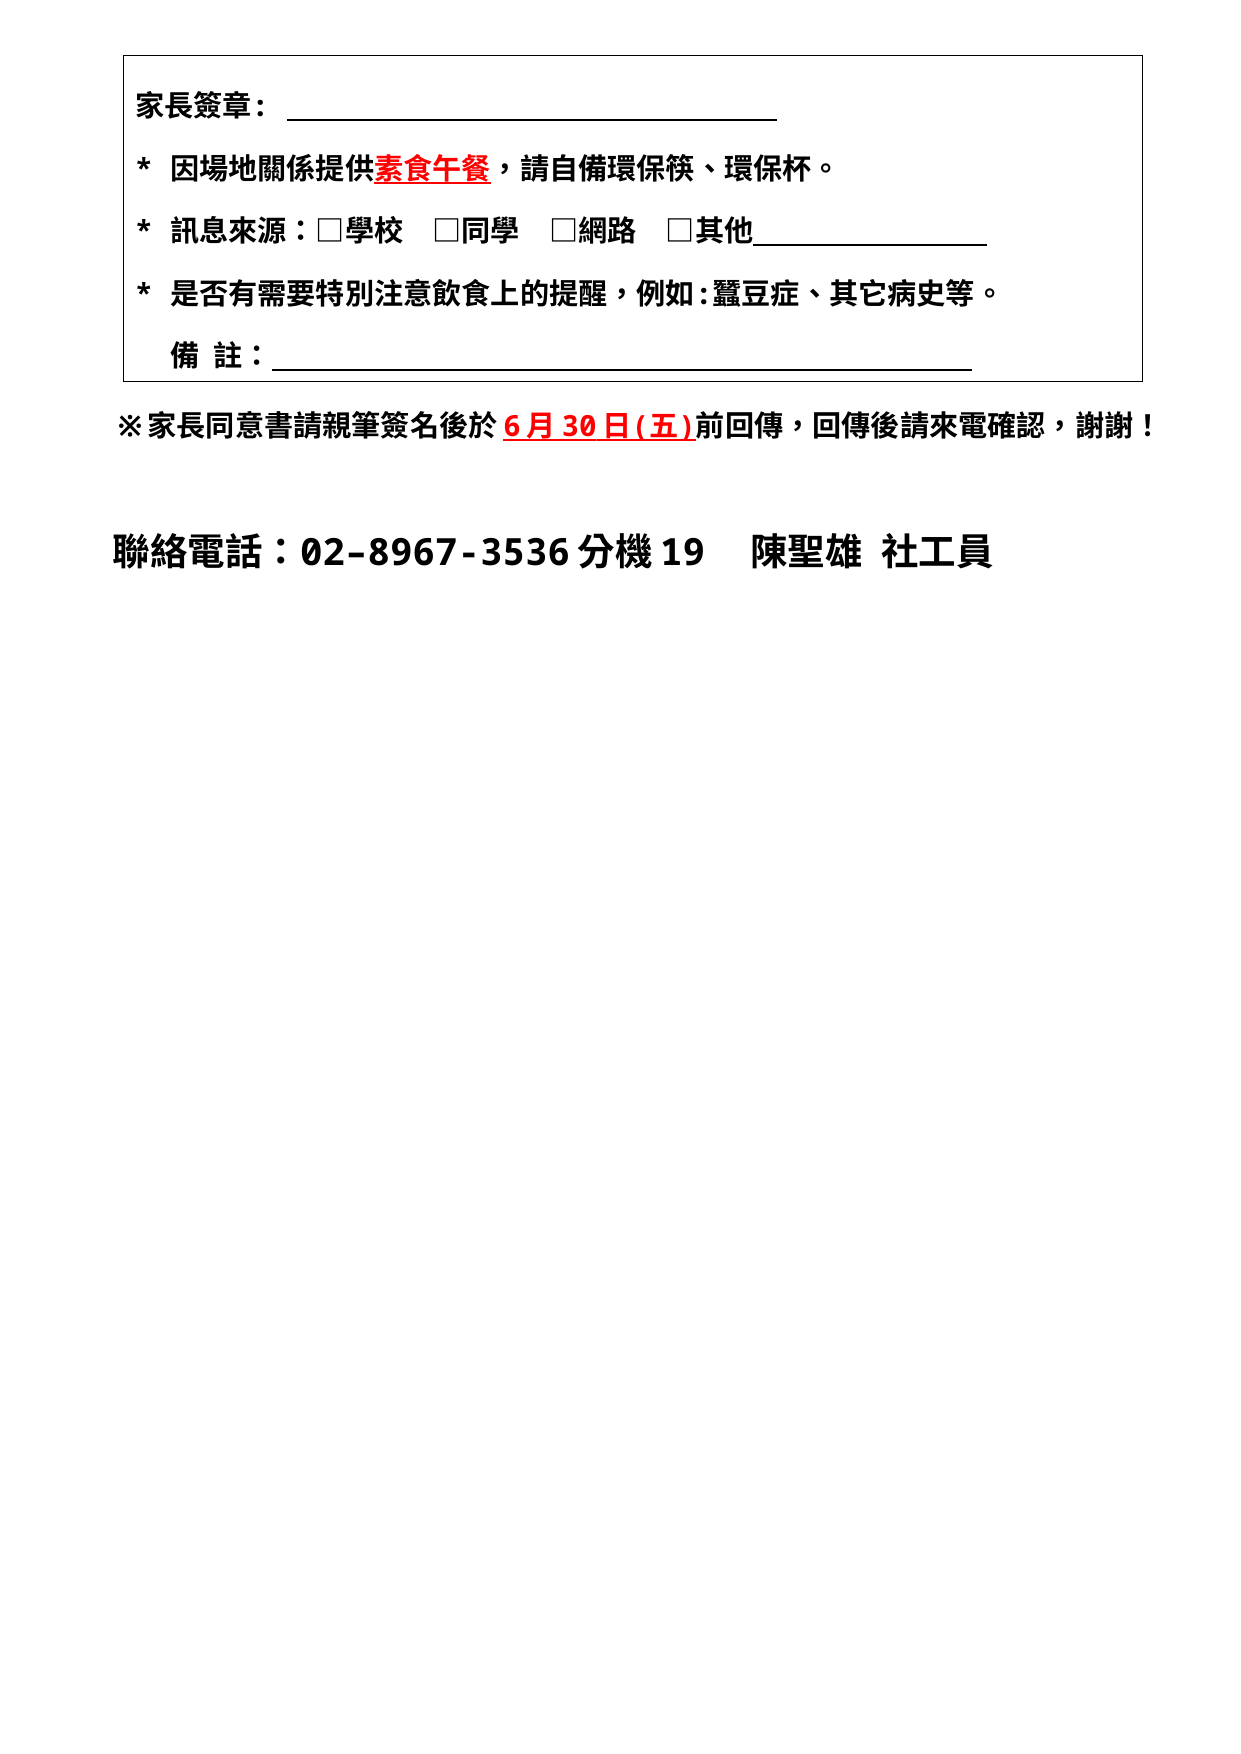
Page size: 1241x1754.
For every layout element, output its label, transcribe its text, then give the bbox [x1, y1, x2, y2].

table_cell 家長簽章: * 因場地關係提供素食午餐，請自備環保筷、環保杯。 * 訊息來源：□學校 □同學 □網路 □其他 * 是否有需要特別注意飲食上的提醒，例如:蠶豆症、其它病史等。 備 註： [124, 56, 1142, 381]
text ※家長同意書請親筆簽名後於6月30日(五)前回傳，回傳後請來電確認，謝謝！ [112, 382, 1152, 445]
text 聯絡電話：02–8967-3536分機19 陳聖雄 社工員 [112, 507, 1152, 570]
